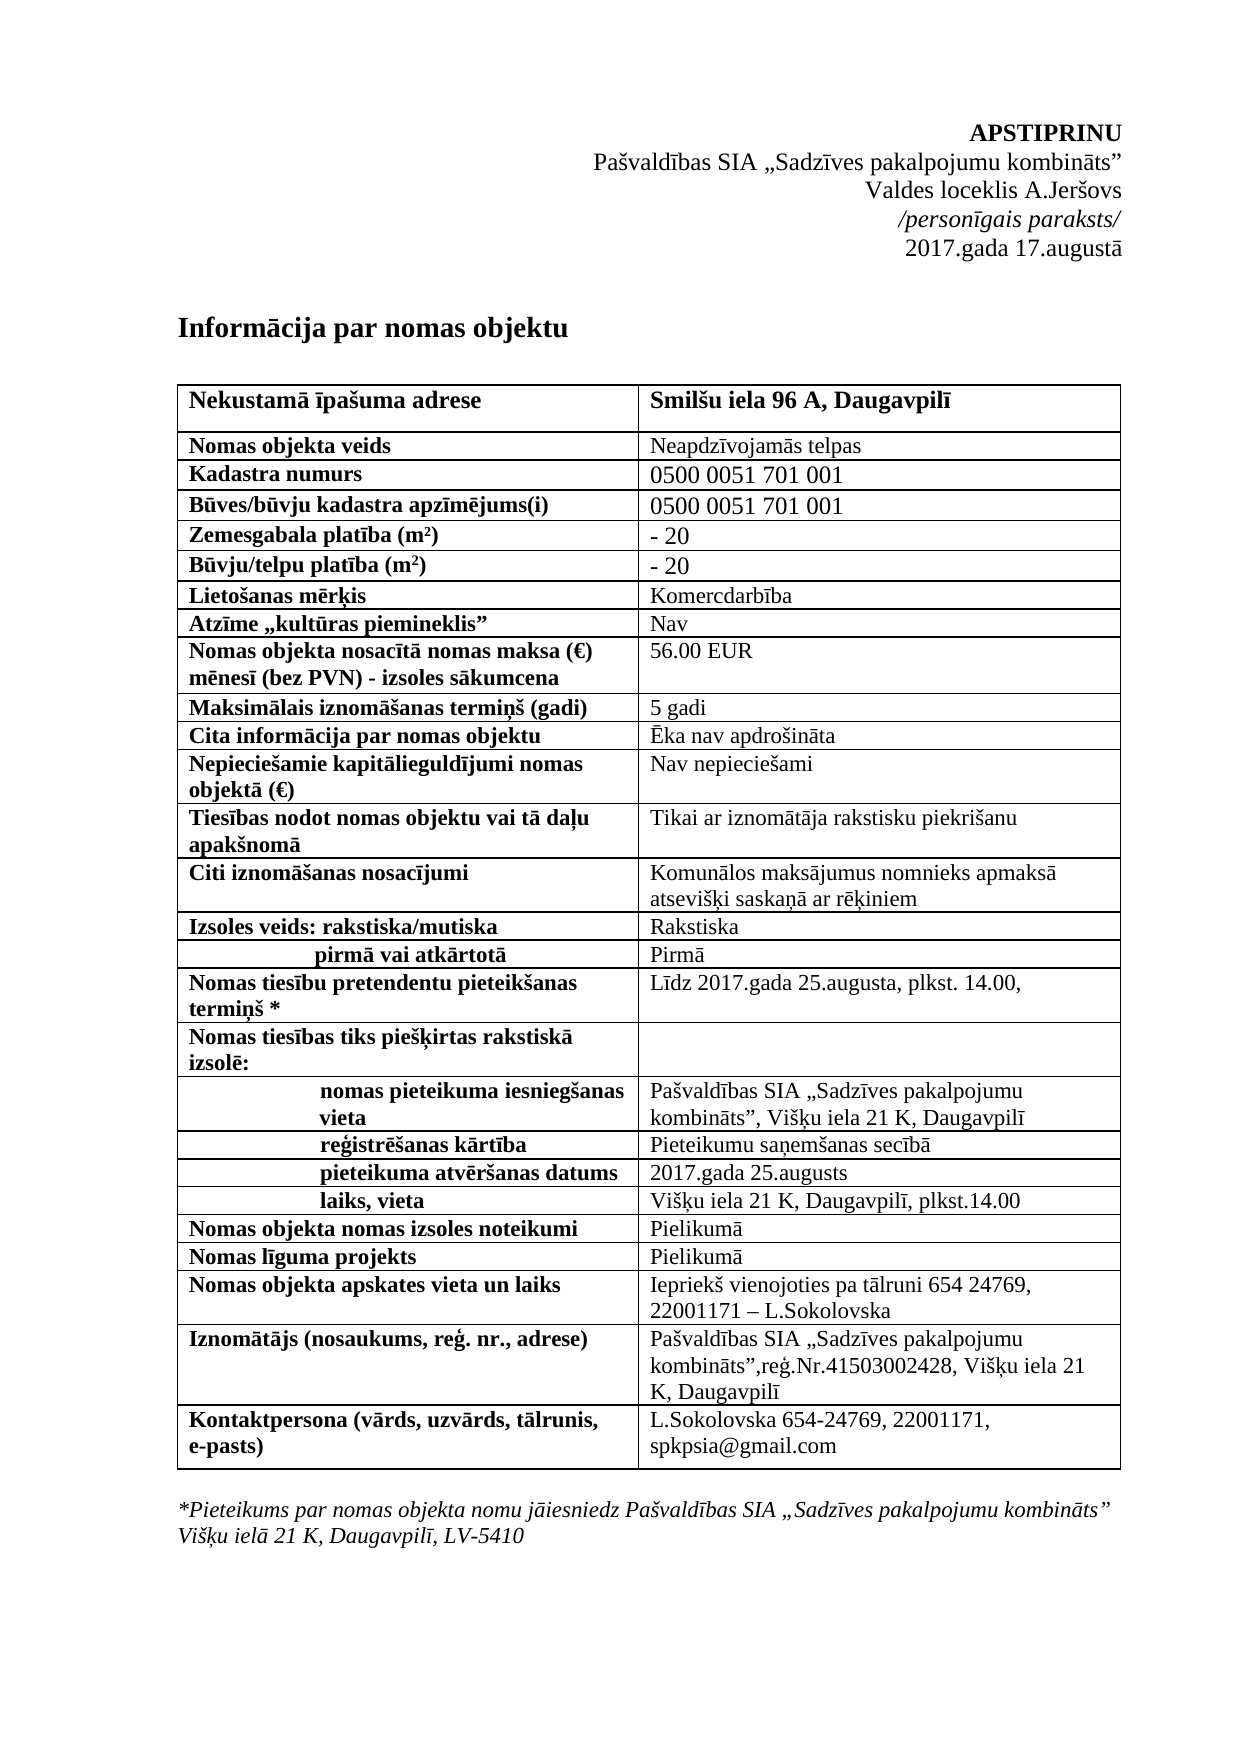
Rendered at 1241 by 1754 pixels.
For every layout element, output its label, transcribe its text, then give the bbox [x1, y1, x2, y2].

table_cell Cita informācija par nomas objektu [178, 722, 638, 748]
table_cell 2017.gada 25.augusts [639, 1160, 1120, 1186]
table_cell Višķu iela 21 K, Daugavpilī, plkst.14.00 [639, 1187, 1120, 1214]
table_cell Nomas līguma projekts [178, 1243, 638, 1269]
table_cell Tiesības nodot nomas objektu vai tā daļu apakšnomā [178, 804, 638, 857]
table_cell Atzīme „kultūras piemineklis” [178, 610, 638, 636]
table_cell Nomas objekta apskates vieta un laiks [178, 1271, 638, 1324]
text Valdes loceklis A.Jeršovs [177, 176, 1122, 204]
table_cell Tikai ar iznomātāja rakstisku piekrišanu [639, 804, 1120, 857]
table_cell Komercdarbība [639, 582, 1120, 608]
table_cell Nomas objekta nomas izsoles noteikumi [178, 1215, 638, 1242]
table_cell Komunālos maksājumus nomnieks apmaksā atsevišķi saskaņā ar rēķiniem [639, 859, 1120, 911]
table_cell Iznomātājs (nosaukums, reģ. nr., adrese) [178, 1325, 638, 1404]
table_cell 56.00 EUR [639, 638, 1120, 693]
table_cell Iepriekš vienojoties pa tālruni 654 24769, 22001171 – L.Sokolovska [639, 1271, 1120, 1324]
text *Pieteikums par nomas objekta nomu jāiesniedz Pašvaldības SIA „Sadzīves pakalpojumu kombināts” Višķu ielā 21 K, Daugavpilī, LV-5410 [177, 1496, 1122, 1549]
table_cell Rakstiska [639, 913, 1120, 939]
table_cell nomas pieteikuma iesniegšanas vieta [178, 1077, 638, 1130]
table_cell Nomas objekta veids [178, 433, 638, 459]
table_cell Nomas tiesības tiks piešķirtas rakstiskā izsolē: [178, 1023, 638, 1076]
table_cell Pielikumā [639, 1243, 1120, 1269]
table_cell Zemesgabala platība (m²) [178, 521, 638, 550]
table_cell pieteikuma atvēršanas datums [178, 1160, 638, 1186]
table_cell L.Sokolovska 654-24769, 22001171, spkpsia@gmail.com [639, 1406, 1120, 1468]
table_cell Nepieciešamie kapitālieguldījumi nomas objektā (€) [178, 750, 638, 803]
table_cell Būves/būvju kadastra apzīmējums(i) [178, 491, 638, 519]
table_cell 0500 0051 701 001 [639, 461, 1120, 489]
table_cell Nomas objekta nosacītā nomas maksa (€) mēnesī (bez PVN) - izsoles sākumcena [178, 638, 638, 693]
table_cell [639, 1023, 1120, 1076]
table_cell reģistrēšanas kārtība [178, 1132, 638, 1158]
table_cell Pielikumā [639, 1215, 1120, 1242]
table_cell laiks, vieta [178, 1187, 638, 1214]
table_cell 5 gadi [639, 694, 1120, 721]
table_header Smilšu iela 96 A, Daugavpilī [639, 386, 1120, 431]
table_cell Pašvaldības SIA „Sadzīves pakalpojumu kombināts”, Višķu iela 21 K, Daugavpilī [639, 1077, 1120, 1130]
table_header Nekustamā īpašuma adrese [178, 386, 638, 431]
text Pašvaldības SIA „Sadzīves pakalpojumu kombināts” [177, 147, 1122, 176]
table_cell Neapdzīvojamās telpas [639, 433, 1120, 459]
table_cell Maksimālais iznomāšanas termiņš (gadi) [178, 694, 638, 721]
subtitle Informācija par nomas objektu [177, 310, 1122, 343]
table_cell - 20 [639, 551, 1120, 580]
table_cell Kadastra numurs [178, 461, 638, 489]
table_cell Pirmā [639, 941, 1120, 967]
table_cell Ēka nav apdrošināta [639, 722, 1120, 748]
text /personīgais paraksts/ [177, 204, 1122, 233]
text APSTIPRINU [177, 118, 1122, 147]
table_cell 0500 0051 701 001 [639, 491, 1120, 519]
table_cell Izsoles veids: rakstiska/mutiska [178, 913, 638, 939]
table_cell Pieteikumu saņemšanas secībā [639, 1132, 1120, 1158]
table_cell - 20 [639, 521, 1120, 550]
table_cell Citi iznomāšanas nosacījumi [178, 859, 638, 911]
table_cell Kontaktpersona (vārds, uzvārds, tālrunis, e-pasts) [178, 1406, 638, 1468]
table_cell pirmā vai atkārtotā [178, 941, 638, 967]
table_cell Līdz 2017.gada 25.augusta, plkst. 14.00, [639, 969, 1120, 1021]
table_cell Nav nepieciešami [639, 750, 1120, 803]
table_cell Būvju/telpu platība (m2) [178, 551, 638, 580]
text 2017.gada 17.augustā [177, 233, 1122, 262]
table_cell Nomas tiesību pretendentu pieteikšanas termiņš * [178, 969, 638, 1021]
table_cell Lietošanas mērķis [178, 582, 638, 608]
table_cell Nav [639, 610, 1120, 636]
table_cell Pašvaldības SIA „Sadzīves pakalpojumu kombināts”,reģ.Nr.41503002428, Višķu iela 21 K, Daugavpilī [639, 1325, 1120, 1404]
